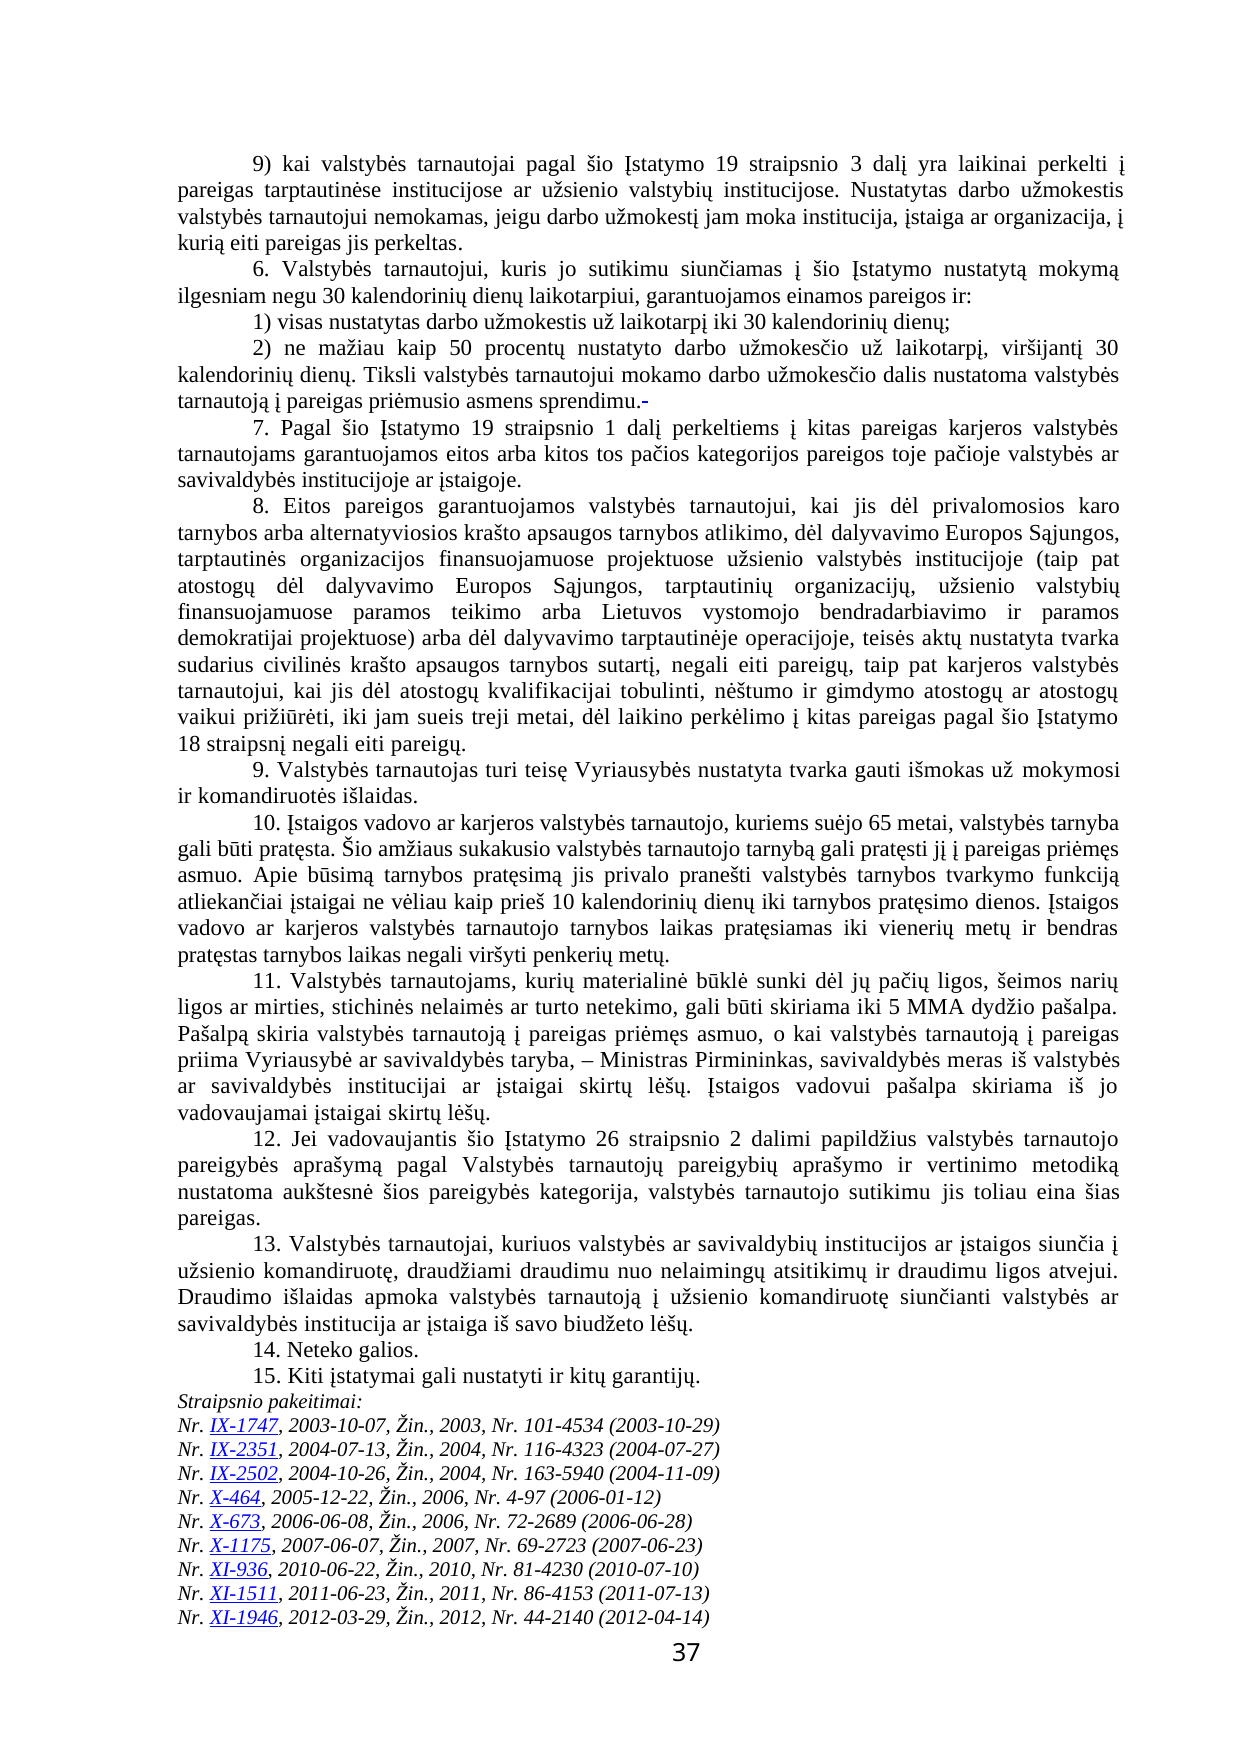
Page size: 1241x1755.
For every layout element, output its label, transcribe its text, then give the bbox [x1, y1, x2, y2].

text 8. Eitos pareigos garantuojamos valstybės tarnautojui, kai jis dėl privalomosios karo tarnybos arba alternatyviosios krašto apsaugos tarnybos atlikimo, dėl dalyvavimo Europos Sąjungos, tarptautinės organizacijos finansuojamuose projektuose užsienio valstybės institucijoje (taip pat atostogų dėl dalyvavimo Europos Sąjungos, tarptautinių organizacijų, užsienio valstybių finansuojamuose paramos teikimo arba Lietuvos vystomojo bendradarbiavimo ir paramos demokratijai projektuose) arba dėl dalyvavimo tarptautinėje operacijoje, teisės aktų nustatyta tvarka sudarius civilinės krašto apsaugos tarnybos sutartį, negali eiti pareigų, taip pat karjeros valstybės tarnautojui, kai jis dėl atostogų kvalifikacijai tobulinti, nėštumo ir gimdymo atostogų ar atostogų vaikui prižiūrėti, iki jam sueis treji metai, dėl laikino perkėlimo į kitas pareigas pagal šio Įstatymo 18 straipsnį negali eiti pareigų. [177, 493, 1120, 756]
text 2) ne mažiau kaip 50 procentų nustatyto darbo užmokesčio už laikotarpį, viršijantį 30 kalendorinių dienų. Tiksli valstybės tarnautojui mokamo darbo užmokesčio dalis nustatoma valstybės tarnautoją į pareigas priėmusio asmens sprendimu. [177, 334, 1120, 413]
text 6. Valstybės tarnautojui, kuris jo sutikimu siunčiamas į šio Įstatymo nustatytą mokymą ilgesniam negu 30 kalendorinių dienų laikotarpiui, garantuojamos einamos pareigos ir: [177, 255, 1120, 308]
text 10. Įstaigos vadovo ar karjeros valstybės tarnautojo, kuriems suėjo 65 metai, valstybės tarnyba gali būti pratęsta. Šio amžiaus sukakusio valstybės tarnautojo tarnybą gali pratęsti jį į pareigas priėmęs asmuo. Apie būsimą tarnybos pratęsimą jis privalo pranešti valstybės tarnybos tvarkymo funkciją atliekančiai įstaigai ne vėliau kaip prieš 10 kalendorinių dienų iki tarnybos pratęsimo dienos. Įstaigos vadovo ar karjeros valstybės tarnautojo tarnybos laikas pratęsiamas iki vienerių metų ir bendras pratęstas tarnybos laikas negali viršyti penkerių metų. [177, 809, 1120, 967]
text Nr. X-464, 2005-12-22, Žin., 2006, Nr. 4-97 (2006-01-12) [177, 1485, 1120, 1509]
text Nr. X-1175, 2007-06-07, Žin., 2007, Nr. 69-2723 (2007-06-23) [177, 1533, 1120, 1557]
text Nr. IX-2502, 2004-10-26, Žin., 2004, Nr. 163-5940 (2004-11-09) [177, 1461, 1120, 1485]
text 9. Valstybės tarnautojas turi teisę Vyriausybės nustatyta tvarka gauti išmokas už mokymosi ir komandiruotės išlaidas. [177, 756, 1120, 809]
text 14. Neteko galios. [177, 1336, 1120, 1362]
text 9) kai valstybės tarnautojai pagal šio Įstatymo 19 straipsnio 3 dalį yra laikinai perkelti į pareigas tarptautinėse institucijose ar užsienio valstybių institucijose. Nustatytas darbo užmokestis valstybės tarnautojui nemokamas, jeigu darbo užmokestį jam moka institucija, įstaiga ar organizacija, į kurią eiti pareigas jis perkeltas. [177, 150, 1126, 255]
text Nr. IX-2351, 2004-07-13, Žin., 2004, Nr. 116-4323 (2004-07-27) [177, 1437, 1120, 1461]
text Straipsnio pakeitimai: [177, 1389, 1126, 1413]
text 1) visas nustatytas darbo užmokestis už laikotarpį iki 30 kalendorinių dienų; [177, 308, 1120, 334]
text Nr. XI-1946, 2012-03-29, Žin., 2012, Nr. 44-2140 (2012-04-14) [177, 1605, 1120, 1629]
text Nr. IX-1747, 2003-10-07, Žin., 2003, Nr. 101-4534 (2003-10-29) [177, 1413, 1120, 1437]
text 13. Valstybės tarnautojai, kuriuos valstybės ar savivaldybių institucijos ar įstaigos siunčia į užsienio komandiruotę, draudžiami draudimu nuo nelaimingų atsitikimų ir draudimu ligos atvejui. Draudimo išlaidas apmoka valstybės tarnautoją į užsienio komandiruotę siunčianti valstybės ar savivaldybės institucija ar įstaiga iš savo biudžeto lėšų. [177, 1231, 1120, 1336]
text 12. Jei vadovaujantis šio Įstatymo 26 straipsnio 2 dalimi papildžius valstybės tarnautojo pareigybės aprašymą pagal Valstybės tarnautojų pareigybių aprašymo ir vertinimo metodiką nustatoma aukštesnė šios pareigybės kategorija, valstybės tarnautojo sutikimu jis toliau eina šias pareigas. [177, 1125, 1120, 1231]
text Nr. X-673, 2006-06-08, Žin., 2006, Nr. 72-2689 (2006-06-28) [177, 1509, 1120, 1533]
text Nr. XI-936, 2010-06-22, Žin., 2010, Nr. 81-4230 (2010-07-10) [177, 1557, 1120, 1581]
text Nr. XI-1511, 2011-06-23, Žin., 2011, Nr. 86-4153 (2011-07-13) [177, 1581, 1120, 1605]
text 15. Kiti įstatymai gali nustatyti ir kitų garantijų. [177, 1362, 1126, 1389]
text 11. Valstybės tarnautojams, kurių materialinė būklė sunki dėl jų pačių ligos, šeimos narių ligos ar mirties, stichinės nelaimės ar turto netekimo, gali būti skiriama iki 5 MMA dydžio pašalpa. Pašalpą skiria valstybės tarnautoją į pareigas priėmęs asmuo, o kai valstybės tarnautoją į pareigas priima Vyriausybė ar savivaldybės taryba, – Ministras Pirmininkas, savivaldybės meras iš valstybės ar savivaldybės institucijai ar įstaigai skirtų lėšų. Įstaigos vadovui pašalpa skiriama iš jo vadovaujamai įstaigai skirtų lėšų. [177, 967, 1120, 1125]
text 7. Pagal šio Įstatymo 19 straipsnio 1 dalį perkeltiems į kitas pareigas karjeros valstybės tarnautojams garantuojamos eitos arba kitos tos pačios kategorijos pareigos toje pačioje valstybės ar savivaldybės institucijoje ar įstaigoje. [177, 413, 1120, 493]
